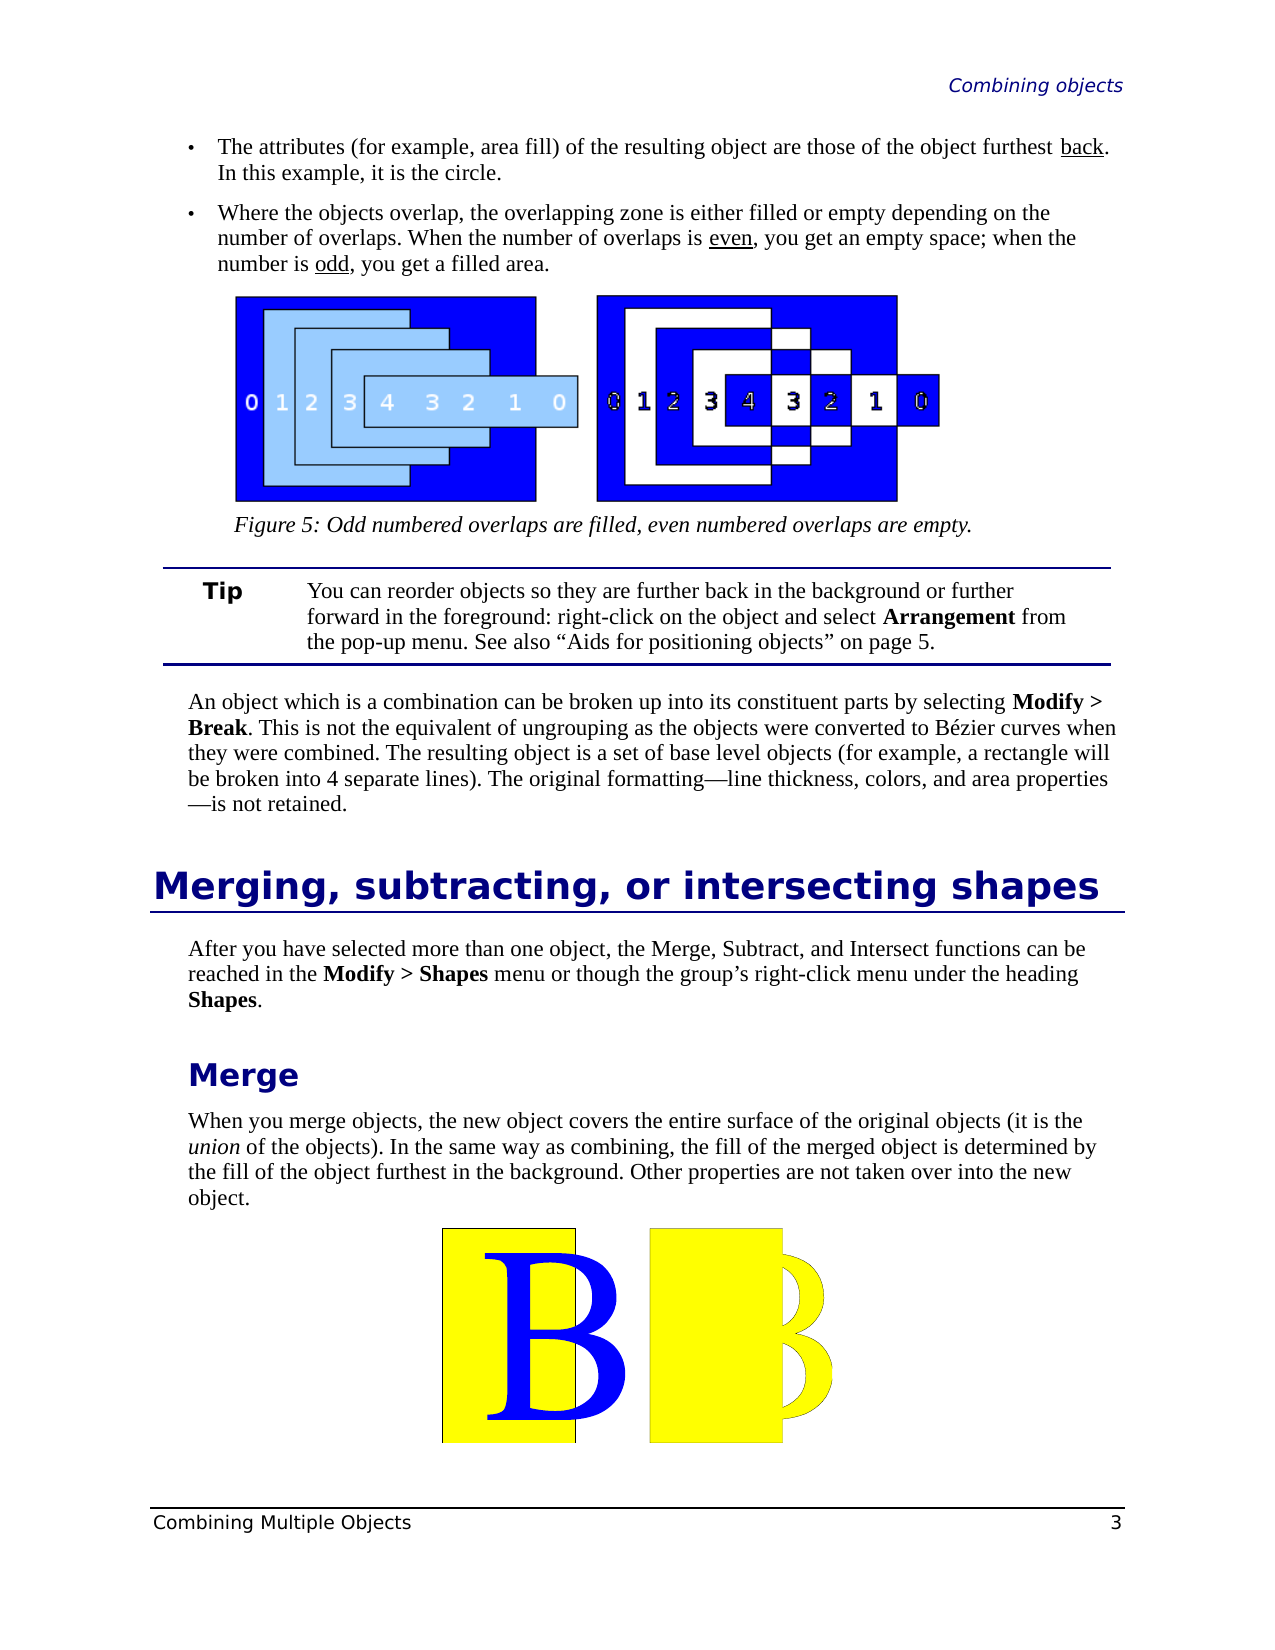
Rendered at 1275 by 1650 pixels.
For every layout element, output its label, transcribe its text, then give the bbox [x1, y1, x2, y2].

text An object which is a combination can be broken up into its constituent parts by selecting Modify > Break. This is not the equivalent of ungrouping as the objects were converted to Bézier curves when they were combined. The resulting object is a set of base level objects (for example, a rectangle will be broken into 4 separate lines). The original formatting—line thickness, colors, and area properties—is not retained. [188, 689, 1125, 817]
subtitle Merging, subtracting, or intersecting shapes [150, 862, 1125, 911]
table_header Tip [163, 569, 283, 663]
subtitle Merge [188, 1057, 1125, 1093]
text Figure 5: Odd numbered overlaps are filled, even numbered overlaps are empty. [234, 295, 1004, 537]
list Where the objects overlap, the overlapping zone is either filled or empty depending on the number of overlaps. When the number of overlaps is even, you get an empty space; when the number is odd, you get a filled area. [188, 200, 1125, 276]
text After you have selected more than one object, the Merge, Subtract, and Intersect functions can be reached in the Modify > Shapes menu or though the group’s right-click menu under the heading Shapes. [188, 936, 1125, 1012]
picture [233, 294, 945, 512]
table_header You can reorder objects so they are further back in the background or further forward in the foreground: right-click on the object and select Arrangement from the pop-up menu. See also “Aids for positioning objects” on page 5. [283, 569, 1111, 663]
text When you merge objects, the new object covers the entire surface of the original objects (it is the union of the objects). In the same way as combining, the fill of the merged object is determined by the fill of the object furthest in the background. Other properties are not taken over into the new object. [188, 1108, 1125, 1210]
list The attributes (for example, area fill) of the resulting object are those of the object furthest back. In this example, it is the circle. [188, 134, 1125, 185]
